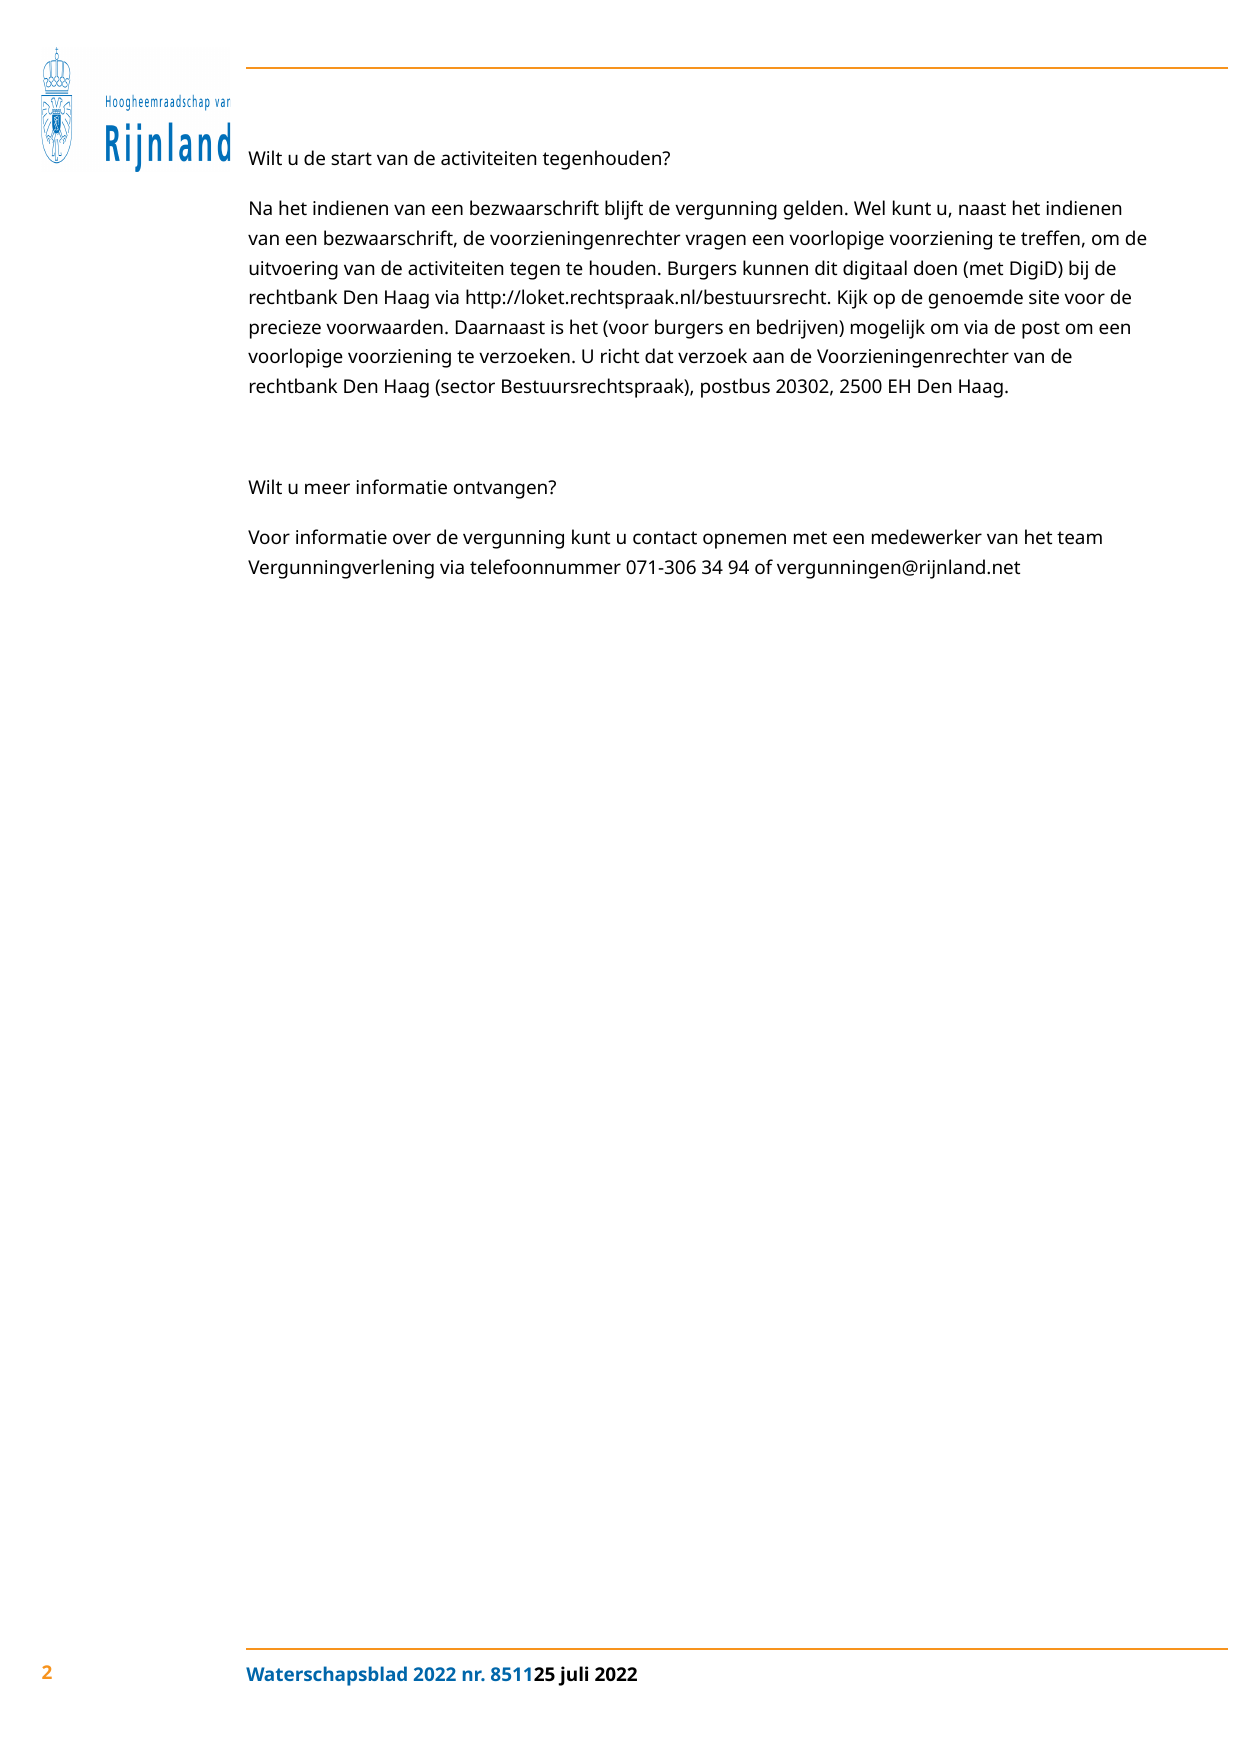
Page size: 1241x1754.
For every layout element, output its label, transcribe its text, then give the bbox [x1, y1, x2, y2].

picture [41, 47, 231, 172]
text Na het indienen van een bezwaarschrift blijft de vergunning gelden. Wel kunt u, naast het indienen van een bezwaarschrift, de voorzieningenrechter vragen een voorlopige voorziening te treffen, om de uitvoering van de activiteiten tegen te houden. Burgers kunnen dit digitaal doen (met DigiD) bij de rechtbank Den Haag via http://loket.rechtspraak.nl/bestuursrecht. Kijk op de genoemde site voor de precieze voorwaarden. Daarnaast is het (voor burgers en bedrijven) mogelijk om via de post om een voorlopige voorziening te verzoeken. U richt dat verzoek aan de Voorzieningenrechter van de rechtbank Den Haag (sector Bestuursrechtspraak), postbus 20302, 2500 EH Den Haag. [248, 196, 1152, 399]
text Wilt u de start van de activiteiten tegenhouden? [248, 145, 1152, 171]
text Voor informatie over de vergunning kunt u contact opnemen met een medewerker van het team Vergunningverlening via telefoonnummer 071-306 34 94 of vergunningen@rijnland.net [248, 524, 1152, 580]
text Wilt u meer informatie ontvangen? [248, 474, 1152, 500]
